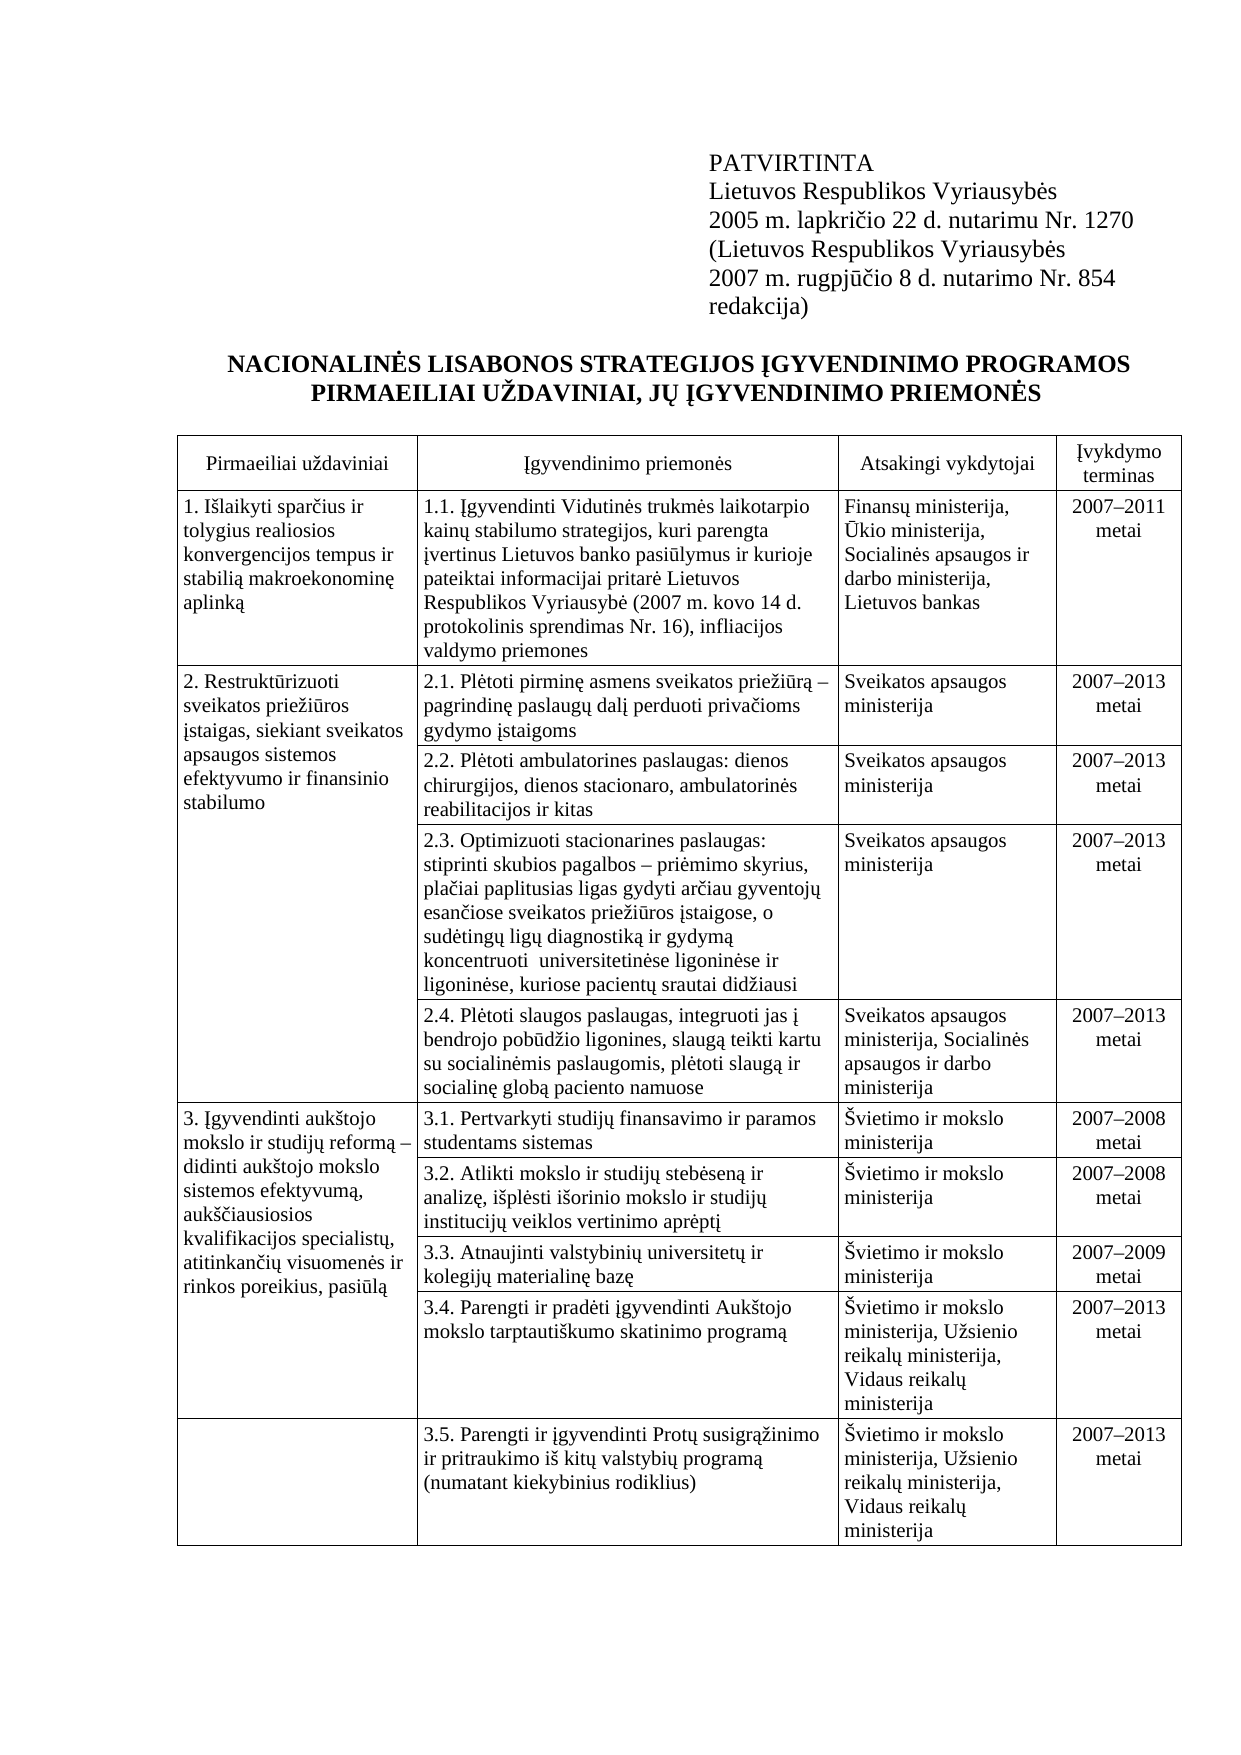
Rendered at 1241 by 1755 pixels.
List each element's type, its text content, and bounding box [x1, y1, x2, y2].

table_cell 3.2. Atlikti mokslo ir studijų stebėseną ir analizę, išplėsti išorinio mokslo ir studijų institucijų veiklos vertinimo aprėptį [418, 1158, 838, 1236]
text (Lietuvos Respublikos Vyriausybės [177, 234, 1181, 263]
text 2005 m. lapkričio 22 d. nutarimu Nr. 1270 [177, 205, 1181, 234]
table_cell 2007–2009 metai [1057, 1237, 1181, 1291]
table_cell 3.4. Parengti ir pradėti įgyvendinti Aukštojo mokslo tarptautiškumo skatinimo programą [418, 1292, 838, 1418]
table_cell Finansų ministerija, Ūkio ministerija, Socialinės apsaugos ir darbo ministerija, Lietuvos bankas [839, 491, 1056, 665]
table_cell 3.1. Pertvarkyti studijų finansavimo ir paramos studentams sistemas [418, 1103, 838, 1157]
table_cell 2007–2011 metai [1057, 491, 1181, 665]
table_cell Švietimo ir mokslo ministerija [839, 1158, 1056, 1236]
table_cell 3. Įgyvendinti aukštojo mokslo ir studijų reformą – didinti aukštojo mokslo sistemos efektyvumą, aukščiausiosios kvalifikacijos specialistų, atitinkančių visuomenės ir rinkos poreikius, pasiūlą [178, 1103, 417, 1418]
table_cell 2007–2013 metai [1057, 1419, 1181, 1545]
table_cell 2007–2013 metai [1057, 825, 1181, 999]
text PATVIRTINTA [177, 148, 1181, 176]
text Lietuvos Respublikos Vyriausybės [177, 176, 1181, 205]
table_cell Sveikatos apsaugos ministerija [839, 825, 1056, 999]
table_cell Švietimo ir mokslo ministerija, Užsienio reikalų ministerija, Vidaus reikalų ministerija [839, 1292, 1056, 1418]
table_cell Sveikatos apsaugos ministerija [839, 666, 1056, 744]
table_cell 2007–2013 metai [1057, 746, 1181, 823]
table_cell 2.1. Plėtoti pirminę asmens sveikatos priežiūrą – pagrindinę paslaugų dalį perduoti privačioms gydymo įstaigoms [418, 666, 838, 744]
table_cell 2.3. Optimizuoti stacionarines paslaugas: stiprinti skubios pagalbos – priėmimo skyrius, plačiai paplitusias ligas gydyti arčiau gyventojų esančiose sveikatos priežiūros įstaigose, o sudėtingų ligų diagnostiką ir gydymą koncentruoti universitetinėse ligoninėse ir ligoninėse, kuriose pacientų srautai didžiausi [418, 825, 838, 999]
table_cell Švietimo ir mokslo ministerija [839, 1103, 1056, 1157]
table_cell 2007–2008 metai [1057, 1103, 1181, 1157]
table_cell 2007–2013 metai [1057, 1000, 1181, 1102]
table_cell 3.5. Parengti ir įgyvendinti Protų susigrąžinimo ir pritraukimo iš kitų valstybių programą (numatant kiekybinius rodiklius) [418, 1419, 838, 1545]
table_cell 2.2. Plėtoti ambulatorines paslaugas: dienos chirurgijos, dienos stacionaro, ambulatorinės reabilitacijos ir kitas [418, 746, 838, 823]
table_header Pirmaeiliai uždaviniai [178, 436, 417, 490]
table_header Atsakingi vykdytojai [839, 436, 1056, 490]
table_cell Švietimo ir mokslo ministerija [839, 1237, 1056, 1291]
table_cell 1.1. Įgyvendinti Vidutinės trukmės laikotarpio kainų stabilumo strategijos, kuri parengta įvertinus Lietuvos banko pasiūlymus ir kurioje pateiktai informacijai pritarė Lietuvos Respublikos Vyriausybė (2007 m. kovo 14 d. protokolinis sprendimas Nr. 16), infliacijos valdymo priemones [418, 491, 838, 665]
table_cell [178, 1419, 417, 1545]
table_cell 2007–2013 metai [1057, 666, 1181, 744]
table_header Įvykdymo terminas [1057, 436, 1181, 490]
table_cell 1. Išlaikyti sparčius ir tolygius realiosios konvergencijos tempus ir stabilią makroekonominę aplinką [178, 491, 417, 665]
table_cell Sveikatos apsaugos ministerija, Socialinės apsaugos ir darbo ministerija [839, 1000, 1056, 1102]
table_cell 3.3. Atnaujinti valstybinių universitetų ir kolegijų materialinę bazę [418, 1237, 838, 1291]
table_cell 2007–2008 metai [1057, 1158, 1181, 1236]
table_cell 2007–2013 metai [1057, 1292, 1181, 1418]
table_cell 2.4. Plėtoti slaugos paslaugas, integruoti jas į bendrojo pobūdžio ligonines, slaugą teikti kartu su socialinėmis paslaugomis, plėtoti slaugą ir socialinę globą paciento namuose [418, 1000, 838, 1102]
table_header Įgyvendinimo priemonės [418, 436, 838, 490]
table_cell Švietimo ir mokslo ministerija, Užsienio reikalų ministerija, Vidaus reikalų ministerija [839, 1419, 1056, 1545]
text redakcija) [177, 291, 1181, 320]
text Nacionalinės Lisabonos strategijos įgyvendinimo programos pirmaeiliai uždaviniai, jų įgyvendinimo priemonės [177, 349, 1181, 406]
table_cell 2. Restruktūrizuoti sveikatos priežiūros įstaigas, siekiant sveikatos apsaugos sistemos efektyvumo ir finansinio stabilumo [178, 666, 417, 1102]
table_cell Sveikatos apsaugos ministerija [839, 746, 1056, 823]
text 2007 m. rugpjūčio 8 d. nutarimo Nr. 854 [177, 263, 1181, 291]
